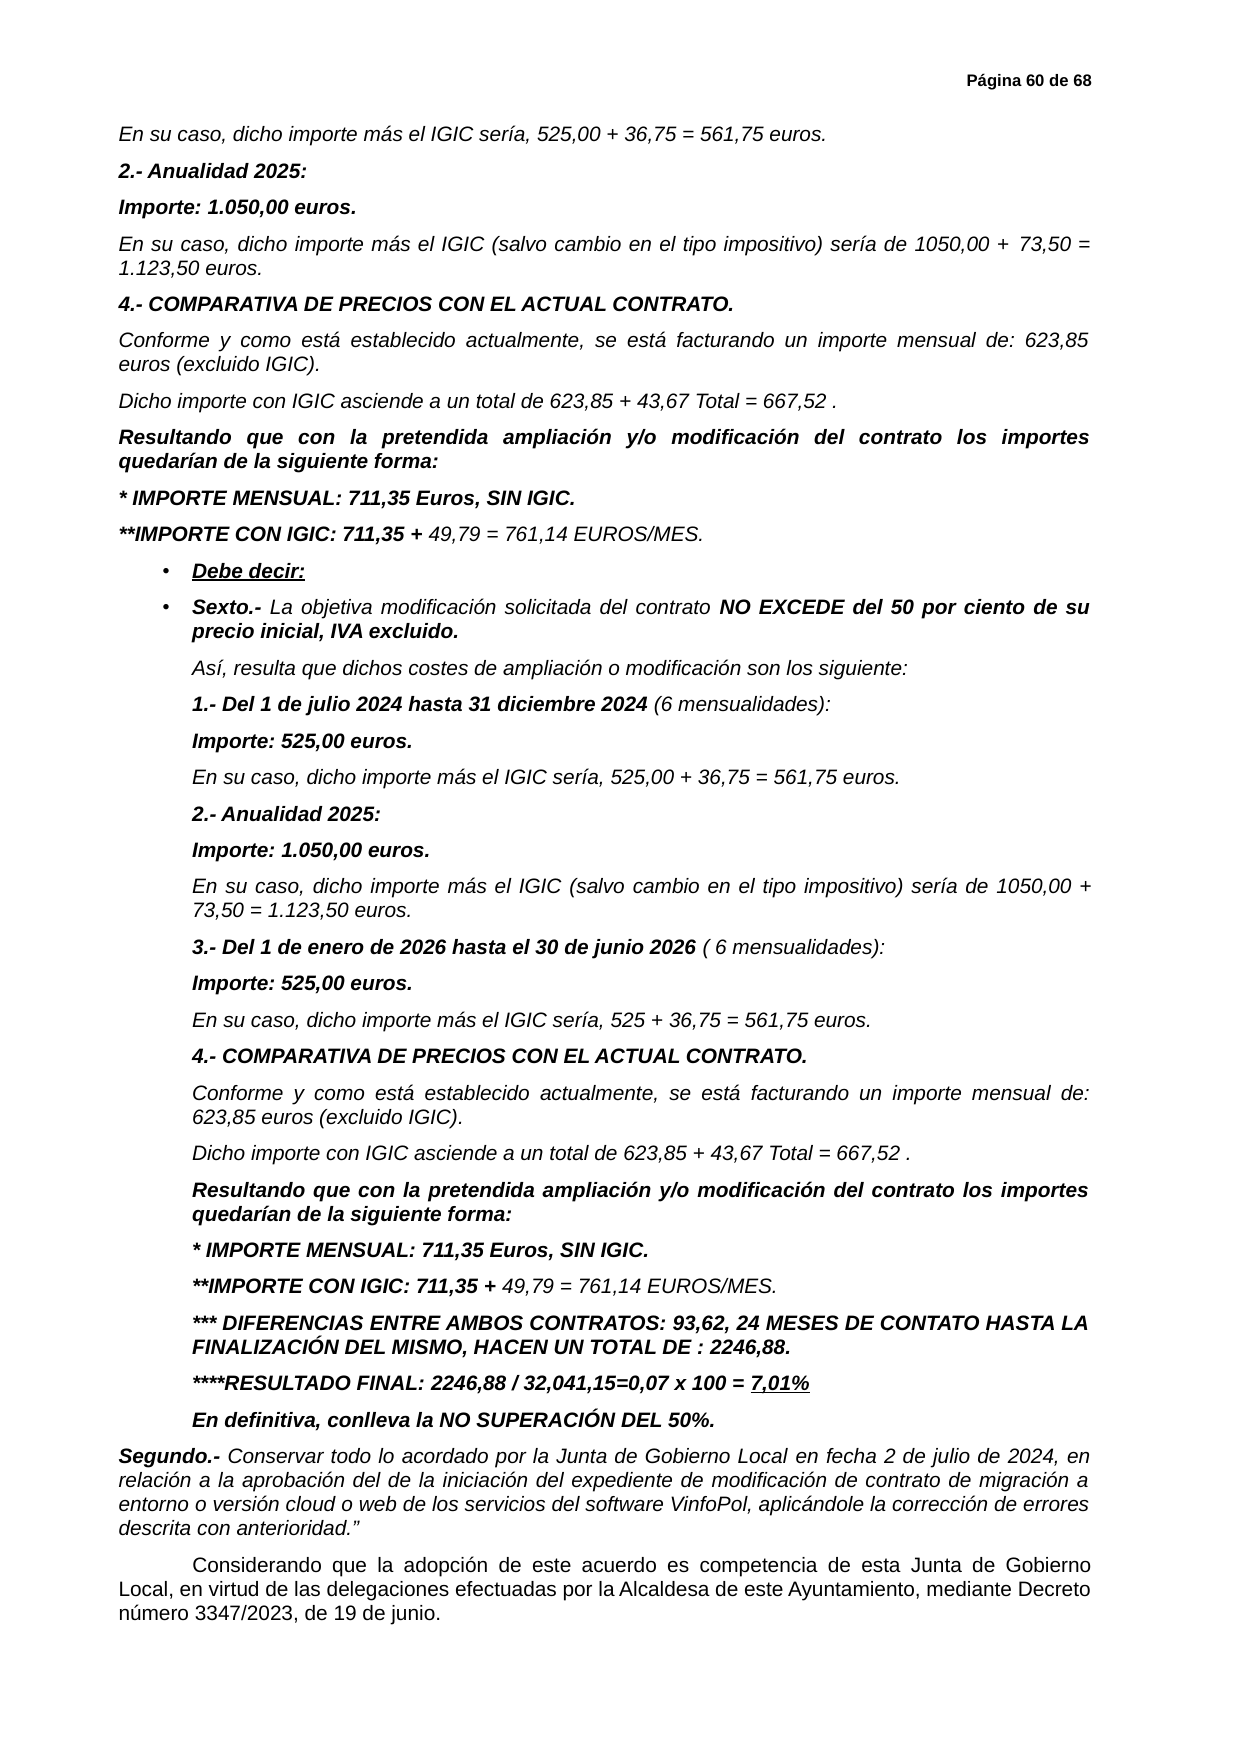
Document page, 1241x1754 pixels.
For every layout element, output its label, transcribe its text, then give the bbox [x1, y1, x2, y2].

text **IMPORTE CON IGIC: 711,35 + 49,79 = 761,14 EUROS/MES. [118, 522, 1092, 546]
list Sexto.- La objetiva modificación solicitada del contrato NO EXCEDE del 50 por ciento de su precio inicial, IVA excluido. [162, 595, 1092, 643]
list Importe: 1.050,00 euros. [162, 838, 1092, 862]
text 2.- Anualidad 2025: [118, 158, 1092, 182]
list Conforme y como está establecido actualmente, se está facturando un importe mensual de: 623,85 euros (excluido IGIC). [162, 1081, 1092, 1128]
list 2.- Anualidad 2025: [162, 801, 1092, 825]
list Debe decir: [162, 558, 1092, 583]
text En su caso, dicho importe más el IGIC sería, 525,00 + 36,75 = 561,75 euros. [118, 122, 1092, 146]
list Dicho importe con IGIC asciende a un total de 623,85 + 43,67 Total = 667,52 . [162, 1141, 1092, 1165]
list En su caso, dicho importe más el IGIC sería, 525 + 36,75 = 561,75 euros. [162, 1008, 1092, 1032]
list * IMPORTE MENSUAL: 711,35 Euros, SIN IGIC. [162, 1238, 1092, 1262]
text Importe: 1.050,00 euros. [118, 195, 1092, 219]
list En su caso, dicho importe más el IGIC sería, 525,00 + 36,75 = 561,75 euros. [162, 765, 1092, 789]
text Considerando que la adopción de este acuerdo es competencia de esta Junta de Gobierno Local, en virtud de las delegaciones efectuadas por la Alcaldesa de este Ayuntamiento, mediante Decreto número 3347/2023, de 19 de junio. [118, 1552, 1092, 1624]
text En su caso, dicho importe más el IGIC (salvo cambio en el tipo impositivo) sería de 1050,00 + 73,50 = 1.123,50 euros. [118, 231, 1092, 279]
list Importe: 525,00 euros. [162, 971, 1092, 995]
list Resultando que con la pretendida ampliación y/o modificación del contrato los importes quedarían de la siguiente forma: [162, 1177, 1092, 1225]
list Importe: 525,00 euros. [162, 728, 1092, 752]
list 4.- COMPARATIVA DE PRECIOS CON EL ACTUAL CONTRATO. [162, 1044, 1092, 1068]
list 3.- Del 1 de enero de 2026 hasta el 30 de junio 2026 ( 6 mensualidades): [162, 935, 1092, 959]
text 4.- COMPARATIVA DE PRECIOS CON EL ACTUAL CONTRATO. [118, 292, 1092, 316]
list **IMPORTE CON IGIC: 711,35 + 49,79 = 761,14 EUROS/MES. [162, 1274, 1092, 1298]
list *** DIFERENCIAS ENTRE AMBOS CONTRATOS: 93,62, 24 MESES DE CONTATO HASTA LA FINALIZACIÓN DEL MISMO, HACEN UN TOTAL DE : 2246,88. [162, 1311, 1092, 1359]
list ****RESULTADO FINAL: 2246,88 / 32,041,15=0,07 x 100 = 7,01% [162, 1371, 1092, 1395]
list En su caso, dicho importe más el IGIC (salvo cambio en el tipo impositivo) sería de 1050,00 + 73,50 = 1.123,50 euros. [162, 874, 1092, 922]
text Resultando que con la pretendida ampliación y/o modificación del contrato los importes quedarían de la siguiente forma: [118, 425, 1092, 473]
text Segundo.- Conservar todo lo acordado por la Junta de Gobierno Local en fecha 2 de julio de 2024, en relación a la aprobación del de la iniciación del expediente de modificación de contrato de migración a entorno o versión cloud o web de los servicios del software VinfoPol, aplicándole la corrección de errores descrita con anterioridad.” [118, 1444, 1092, 1540]
list En definitiva, conlleva la NO SUPERACIÓN DEL 50%. [162, 1408, 1092, 1432]
text Dicho importe con IGIC asciende a un total de 623,85 + 43,67 Total = 667,52 . [118, 389, 1092, 413]
text Conforme y como está establecido actualmente, se está facturando un importe mensual de: 623,85 euros (excluido IGIC). [118, 328, 1092, 376]
list 1.- Del 1 de julio 2024 hasta 31 diciembre 2024 (6 mensualidades): [162, 692, 1092, 716]
text * IMPORTE MENSUAL: 711,35 Euros, SIN IGIC. [118, 486, 1092, 509]
list Así, resulta que dichos costes de ampliación o modificación son los siguiente: [162, 656, 1092, 679]
